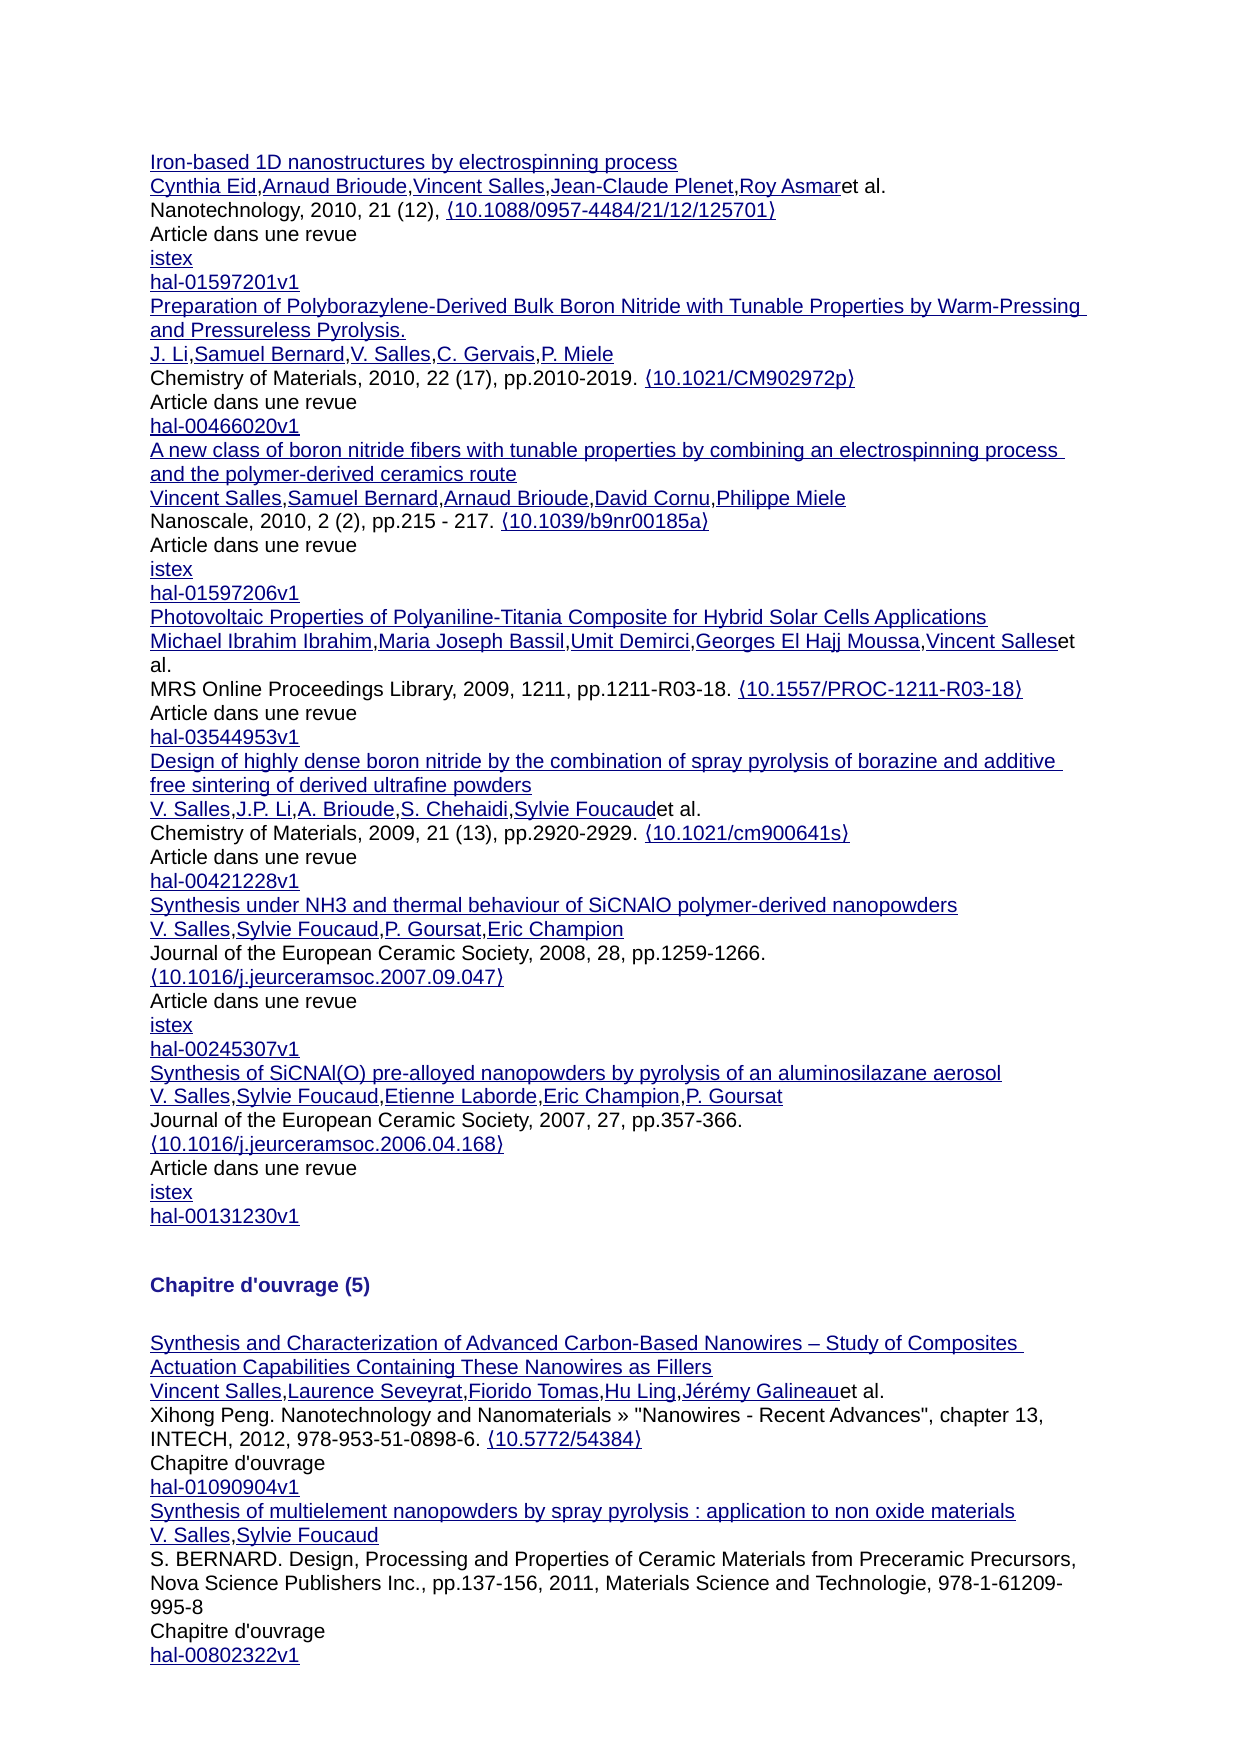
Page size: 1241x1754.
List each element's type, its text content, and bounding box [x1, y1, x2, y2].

table_cell Iron-based 1D nanostructures by electrospinning process Cynthia Eid,Arnaud Brioude,Vincent Salles,Jean-Claude Plenet,Roy Asmaret al. Nanotechnology, 2010, 21 (12), ⟨10.1088/0957-4484/21/12/125701⟩ Article dans une revue istex hal-01597201v1 [150, 150, 1090, 294]
table_cell Photovoltaic Properties of Polyaniline-Titania Composite for Hybrid Solar Cells Applications Michael Ibrahim Ibrahim,Maria Joseph Bassil,Umit Demirci,Georges El Hajj Moussa,Vincent Salleset al. MRS Online Proceedings Library, 2009, 1211, pp.1211-R03-18. ⟨10.1557/PROC-1211-R03-18⟩ Article dans une revue hal-03544953v1 [150, 605, 1090, 749]
table_cell Synthesis under NH3 and thermal behaviour of SiCNAlO polymer-derived nanopowders V. Salles,Sylvie Foucaud,P. Goursat,Eric Champion Journal of the European Ceramic Society, 2008, 28, pp.1259-1266. ⟨10.1016/j.jeurceramsoc.2007.09.047⟩ Article dans une revue istex hal-00245307v1 [150, 893, 1090, 1060]
table_cell Design of highly dense boron nitride by the combination of spray pyrolysis of borazine and additive free sintering of derived ultrafine powders V. Salles,J.P. Li,A. Brioude,S. Chehaidi,Sylvie Foucaudet al. Chemistry of Materials, 2009, 21 (13), pp.2920-2929. ⟨10.1021/cm900641s⟩ Article dans une revue hal-00421228v1 [150, 749, 1090, 893]
table_header Synthesis and Characterization of Advanced Carbon-Based Nanowires – Study of Composites Actuation Capabilities Containing These Nanowires as Fillers Vincent Salles,Laurence Seveyrat,Fiorido Tomas,Hu Ling,Jérémy Galineauet al. Xihong Peng. Nanotechnology and Nanomaterials » "Nanowires - Recent Advances", chapter 13, INTECH, 2012, 978-953-51-0898-6. ⟨10.5772/54384⟩ Chapitre d'ouvrage hal-01090904v1 [150, 1331, 1090, 1499]
table_cell Synthesis of SiCNAl(O) pre-alloyed nanopowders by pyrolysis of an aluminosilazane aerosol V. Salles,Sylvie Foucaud,Etienne Laborde,Eric Champion,P. Goursat Journal of the European Ceramic Society, 2007, 27, pp.357-366. ⟨10.1016/j.jeurceramsoc.2006.04.168⟩ Article dans une revue istex hal-00131230v1 [150, 1060, 1090, 1228]
subtitle Chapitre d'ouvrage (5) [150, 1273, 1090, 1297]
table_cell Synthesis of multielement nanopowders by spray pyrolysis : application to non oxide materials V. Salles,Sylvie Foucaud S. BERNARD. Design, Processing and Properties of Ceramic Materials from Preceramic Precursors, Nova Science Publishers Inc., pp.137-156, 2011, Materials Science and Technologie, 978-1-61209-995-8 Chapitre d'ouvrage hal-00802322v1 [150, 1499, 1090, 1667]
table_cell A new class of boron nitride fibers with tunable properties by combining an electrospinning process and the polymer-derived ceramics route Vincent Salles,Samuel Bernard,Arnaud Brioude,David Cornu,Philippe Miele Nanoscale, 2010, 2 (2), pp.215 - 217. ⟨10.1039/b9nr00185a⟩ Article dans une revue istex hal-01597206v1 [150, 438, 1090, 605]
table_cell Preparation of Polyborazylene-Derived Bulk Boron Nitride with Tunable Properties by Warm-Pressing and Pressureless Pyrolysis. J. Li,Samuel Bernard,V. Salles,C. Gervais,P. Miele Chemistry of Materials, 2010, 22 (17), pp.2010-2019. ⟨10.1021/CM902972p⟩ Article dans une revue hal-00466020v1 [150, 294, 1090, 437]
